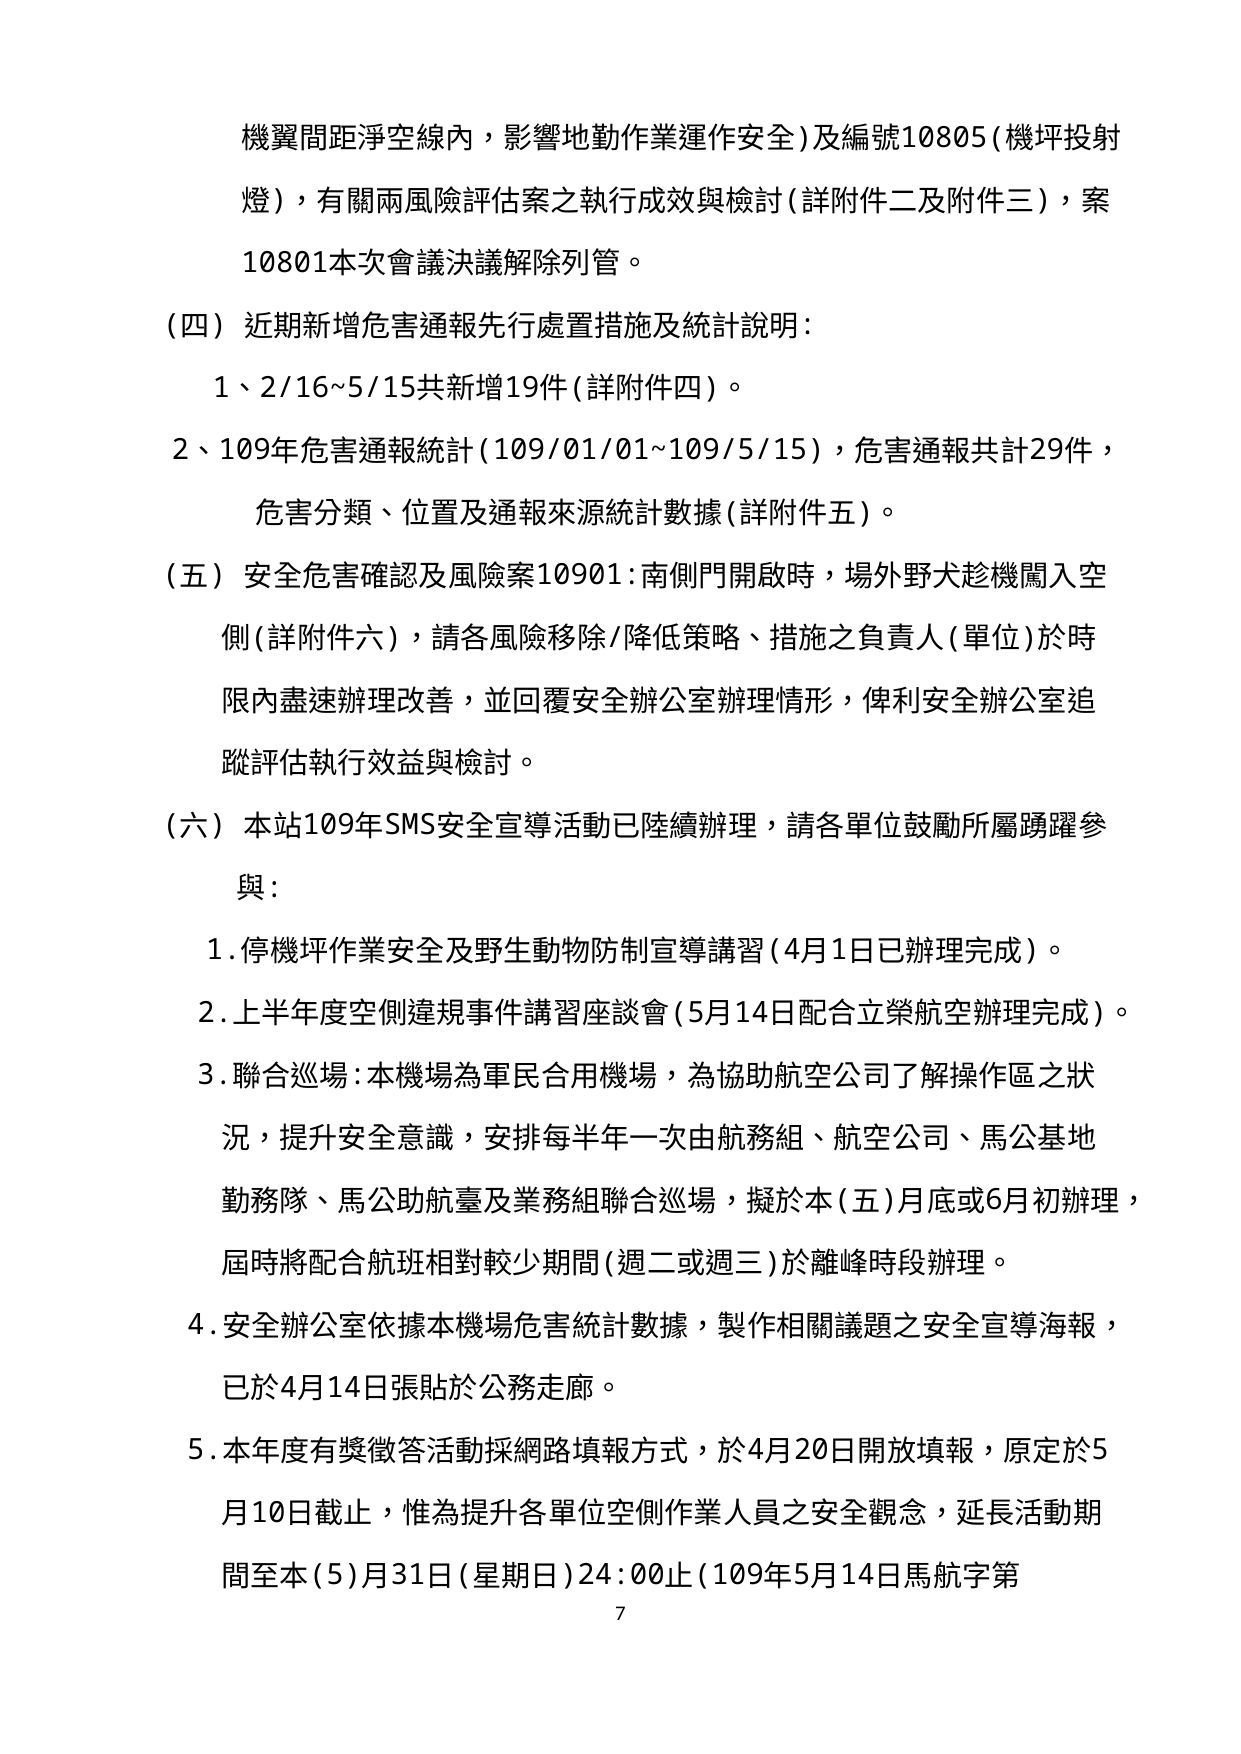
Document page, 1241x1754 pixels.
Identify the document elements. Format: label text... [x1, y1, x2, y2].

text 2.上半年度空側違規事件講習座談會(5月14日配合立榮航空辦理完成)。 [162, 969, 1122, 1032]
text 1.停機坪作業安全及野生動物防制宣導講習(4月1日已辦理完成)。 [118, 907, 1122, 969]
text (六) 本站109年SMS安全宣導活動已陸續辦理，請各單位鼓勵所屬踴躍參與: [162, 782, 1122, 907]
text 1、2/16~5/15共新增19件(詳附件四)。 [212, 344, 1122, 407]
text 4.安全辦公室依據本機場危害統計數據，製作相關議題之安全宣導海報，已於4月14日張貼於公務走廊。 [187, 1282, 1122, 1407]
text 3.聯合巡場:本機場為軍民合用機場，為協助航空公司了解操作區之狀況，提升安全意識，安排每半年一次由航務組、航空公司、馬公基地勤務隊、馬公助航臺及業務組聯合巡場，擬於本(五)月底或6月初辦理，屆時將配合航班相對較少期間(週二或週三)於離峰時段辦理。 [162, 1032, 1122, 1282]
text 機翼間距淨空線內，影響地勤作業運作安全)及編號10805(機坪投射燈)，有關兩風險評估案之執行成效與檢討(詳附件二及附件三)，案10801本次會議決議解除列管。 [138, 94, 1122, 282]
text 2、109年危害通報統計(109/01/01~109/5/15)，危害通報共計29件，危害分類、位置及通報來源統計數據(詳附件五)。 [137, 407, 1122, 532]
text (五) 安全危害確認及風險案10901:南側門開啟時，場外野犬趁機闖入空側(詳附件六)，請各風險移除/降低策略、措施之負責人(單位)於時限內盡速辦理改善，並回覆安全辦公室辦理情形，俾利安全辦公室追蹤評估執行效益與檢討。 [162, 532, 1122, 782]
text 5.本年度有獎徵答活動採網路填報方式，於4月20日開放填報，原定於5月10日截止，惟為提升各單位空側作業人員之安全觀念，延長活動期間至本(5)月31日(星期日)24:00止(109年5月14日馬航字第 [187, 1407, 1122, 1594]
text (四) 近期新增危害通報先行處置措施及統計說明: [163, 282, 1122, 344]
